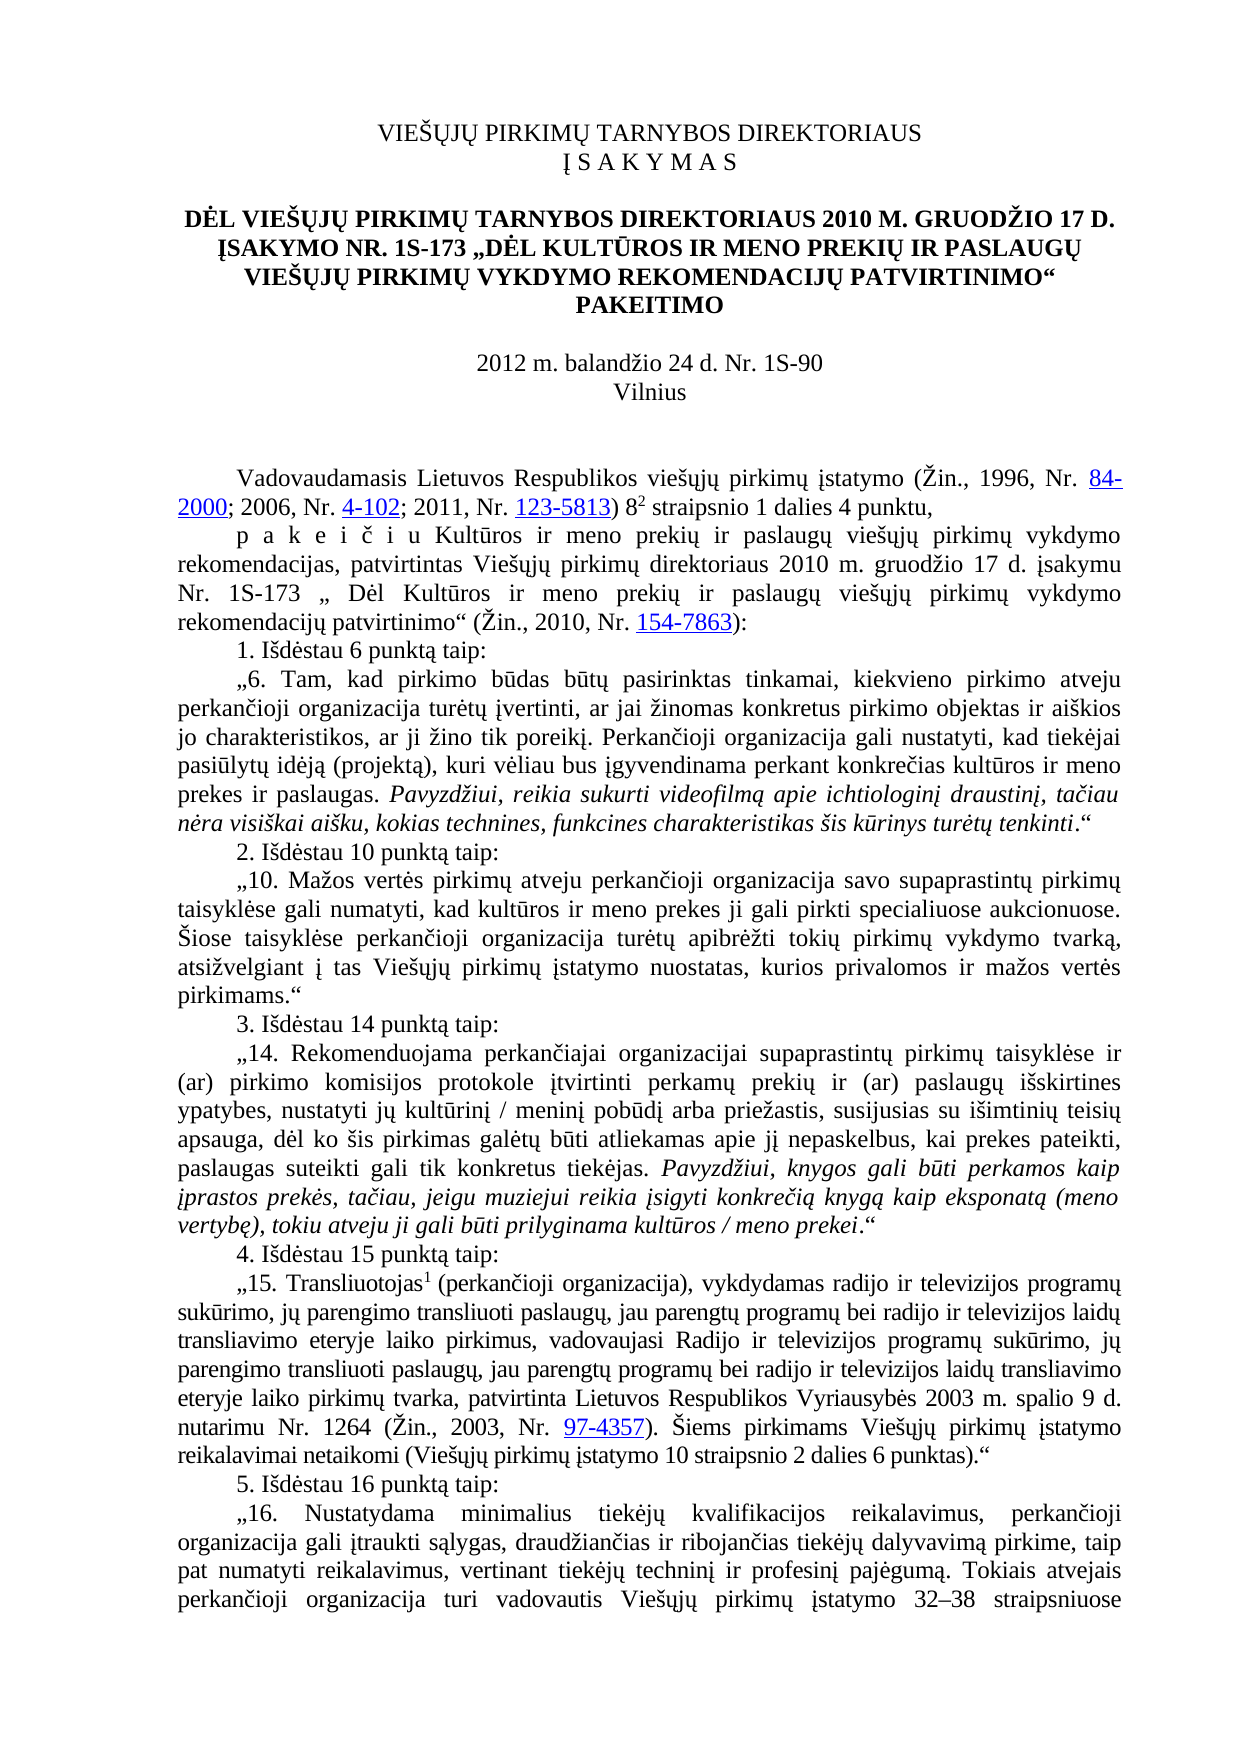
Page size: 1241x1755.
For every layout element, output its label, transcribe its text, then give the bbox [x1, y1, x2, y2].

text 2. Išdėstau 10 punktą taip: [177, 837, 1122, 866]
text 5. Išdėstau 16 punktą taip: [177, 1469, 1122, 1498]
text „16. Nustatydama minimalius tiekėjų kvalifikacijos reikalavimus, perkančioji organizacija gali įtraukti sąlygas, draudžiančias ir ribojančias tiekėjų dalyvavimą pirkime, taip pat numatyti reikalavimus, vertinant tiekėjų techninį ir profesinį pajėgumą. Tokiais atvejais perkančioji organizacija turi vadovautis Viešųjų pirkimų įstatymo 32–38 straipsniuose [177, 1498, 1122, 1613]
text Vadovaudamasis Lietuvos Respublikos viešųjų pirkimų įstatymo (Žin., 1996, Nr. 84-2000; 2006, Nr. 4-102; 2011, Nr. 123-5813) 82 straipsnio 1 dalies 4 punktu, [177, 463, 1122, 521]
text VIEŠŲJŲ PIRKIMŲ TARNYBOS DIREKTORIAUS [177, 118, 1122, 147]
text „10. Mažos vertės pirkimų atveju perkančioji organizacija savo supaprastintų pirkimų taisyklėse gali numatyti, kad kultūros ir meno prekes ji gali pirkti specialiuose aukcionuose. Šiose taisyklėse perkančioji organizacija turėtų apibrėžti tokių pirkimų vykdymo tvarką, atsižvelgiant į tas Viešųjų pirkimų įstatymo nuostatas, kurios privalomos ir mažos vertės pirkimams.“ [177, 866, 1122, 1009]
text Vilnius [177, 377, 1122, 406]
text p a k e i č i u Kultūros ir meno prekių ir paslaugų viešųjų pirkimų vykdymo rekomendacijas, patvirtintas Viešųjų pirkimų direktoriaus 2010 m. gruodžio 17 d. įsakymu Nr. 1S-173 „ Dėl kultūros ir meno prekių ir paslaugų viešųjų pirkimų vykdymo rekomendacijų patvirtinimo“ (Žin., 2010, Nr. 154-7863): [177, 521, 1122, 636]
text 4. Išdėstau 15 punktą taip: [177, 1239, 1122, 1268]
text Dėl Viešųjų pirkimų TARNYBOS direktoriaus 2010 m. GRUODŽIO 17 d. įsakymo Nr. 1S-173 „DĖL KULTŪROS IR MENO PREKIŲ IR PASLAUGŲ VIEŠŲJŲ PIRKIMŲ VYKDYMO REKOMENDACIJŲ PATVIRTINIMO“ pakeitimo [177, 204, 1122, 319]
text „14. Rekomenduojama perkančiajai organizacijai supaprastintų pirkimų taisyklėse ir (ar) pirkimo komisijos protokole įtvirtinti perkamų prekių ir (ar) paslaugų išskirtines ypatybes, nustatyti jų kultūrinį / meninį pobūdį arba priežastis, susijusias su išimtinių teisių apsauga, dėl ko šis pirkimas galėtų būti atliekamas apie jį nepaskelbus, kai prekes pateikti, paslaugas suteikti gali tik konkretus tiekėjas. Pavyzdžiui, knygos gali būti perkamos kaip įprastos prekės, tačiau, jeigu muziejui reikia įsigyti konkrečią knygą kaip eksponatą (meno vertybę), tokiu atveju ji gali būti prilyginama kultūros / meno prekei.“ [177, 1038, 1122, 1239]
text 2012 m. balandžio 24 d. Nr. 1S-90 [177, 348, 1122, 377]
text 1. Išdėstau 6 punktą taip: [177, 636, 1122, 664]
text 3. Išdėstau 14 punktą taip: [177, 1009, 1122, 1038]
text Į S A K Y M A S [177, 147, 1122, 176]
text „6. Tam, kad pirkimo būdas būtų pasirinktas tinkamai, kiekvieno pirkimo atveju perkančioji organizacija turėtų įvertinti, ar jai žinomas konkretus pirkimo objektas ir aiškios jo charakteristikos, ar ji žino tik poreikį. Perkančioji organizacija gali nustatyti, kad tiekėjai pasiūlytų idėją (projektą), kuri vėliau bus įgyvendinama perkant konkrečias kultūros ir meno prekes ir paslaugas. Pavyzdžiui, reikia sukurti videofilmą apie ichtiologinį draustinį, tačiau nėra visiškai aišku, kokias technines, funkcines charakteristikas šis kūrinys turėtų tenkinti.“ [177, 664, 1122, 837]
text „15. Transliuotojas1 (perkančioji organizacija), vykdydamas radijo ir televizijos programų sukūrimo, jų parengimo transliuoti paslaugų, jau parengtų programų bei radijo ir televizijos laidų transliavimo eteryje laiko pirkimus, vadovaujasi Radijo ir televizijos programų sukūrimo, jų parengimo transliuoti paslaugų, jau parengtų programų bei radijo ir televizijos laidų transliavimo eteryje laiko pirkimų tvarka, patvirtinta Lietuvos Respublikos Vyriausybės 2003 m. spalio 9 d. nutarimu Nr. 1264 (Žin., 2003, Nr. 97-4357). Šiems pirkimams Viešųjų pirkimų įstatymo reikalavimai netaikomi (Viešųjų pirkimų įstatymo 10 straipsnio 2 dalies 6 punktas).“ [177, 1268, 1122, 1469]
